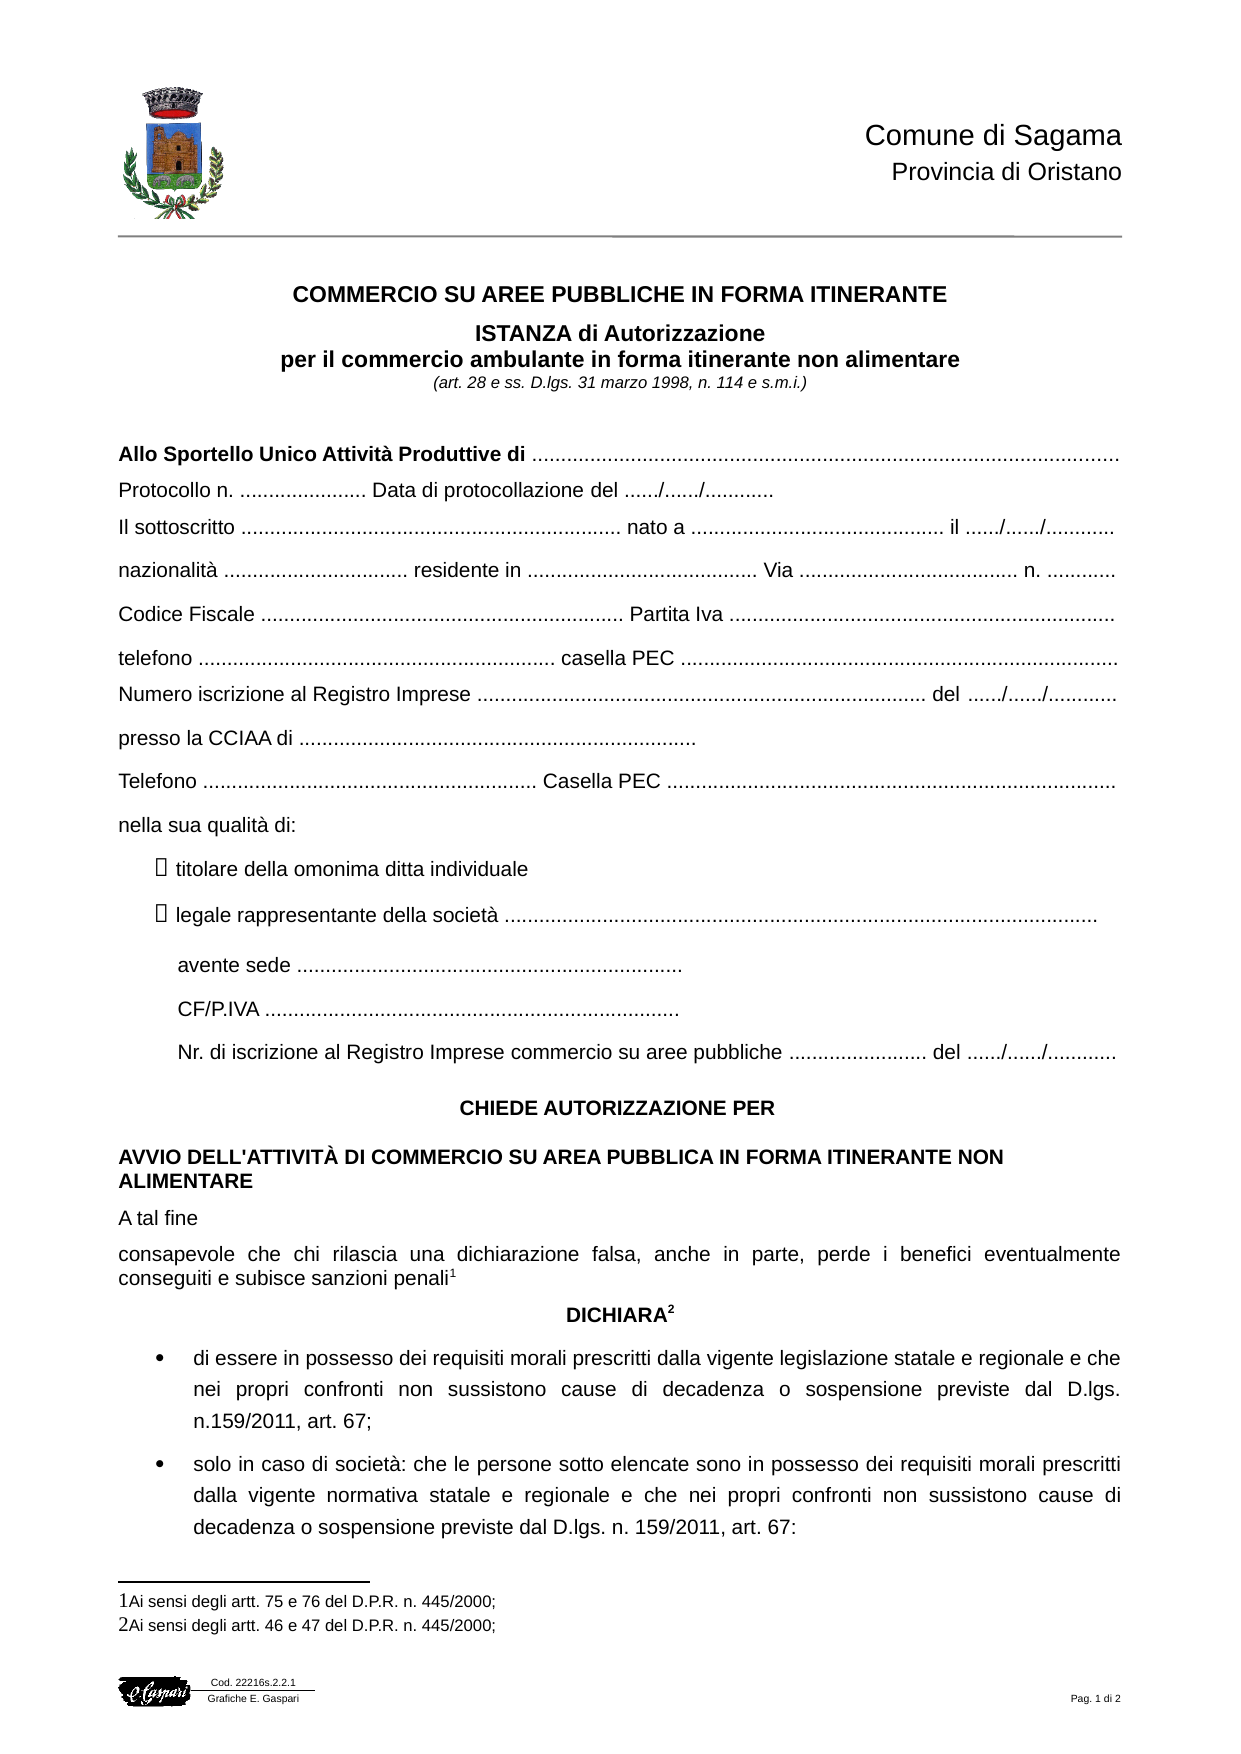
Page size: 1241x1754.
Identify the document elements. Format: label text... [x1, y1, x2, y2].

text nella sua qualità di: [118, 813, 1122, 837]
text  titolare della omonima ditta individuale [153, 849, 1122, 883]
text Telefono .......................................................... Casella PEC .............................................................................. [118, 769, 1122, 793]
list di essere in possesso dei requisiti morali prescritti dalla vigente legislazione statale e regionale e che nei propri confronti non sussistono cause di decadenza o sospensione previste dal D.lgs. n.159/2011, art. 67; [156, 1346, 1122, 1432]
text Il sottoscritto .................................................................. nato a ............................................ il ....../....../............ [118, 514, 1122, 538]
picture [117, 1675, 191, 1707]
text Comune di Sagama [224, 118, 1122, 152]
list solo in caso di società: che le persone sotto elencate sono in possesso dei requisiti morali prescritti dalla vigente normativa statale e regionale e che nei propri confronti non sussistono cause di decadenza o sospensione previste dal D.lgs. n. 159/2011, art. 67: [156, 1452, 1122, 1538]
text Ai sensi degli artt. 75 e 76 del D.P.R. n. 445/2000; [118, 1588, 1122, 1612]
text Nr. di iscrizione al Registro Imprese commercio su aree pubbliche ........................ del ....../....../............ [177, 1040, 1122, 1064]
text Ai sensi degli artt. 46 e 47 del D.P.R. n. 445/2000; [118, 1612, 1122, 1636]
text telefono .............................................................. casella PEC ............................................................................ [118, 646, 1122, 669]
text AVVIO DELL'ATTIVITÀ DI COMMERCIO SU AREA PUBBLICA IN FORMA ITINERANTE NON ALIMENTARE [118, 1145, 1122, 1193]
text CHIEDE AUTORIZZAZIONE PER [118, 1096, 1122, 1120]
text nazionalità ................................ residente in ........................................ Via ...................................... n. ............ [118, 558, 1122, 582]
text consapevole che chi rilascia una dichiarazione falsa, anche in parte, perde i benefici eventualmente conseguiti e subisce sanzioni penali [118, 1242, 1122, 1290]
text CF/P.IVA ........................................................................ [177, 996, 1122, 1020]
picture [122, 87, 224, 219]
text Allo Sportello Unico Attività Produttive di [118, 442, 1122, 466]
text presso la CCIAA di ..................................................................... [118, 726, 1122, 749]
text DICHIARA [118, 1302, 1122, 1326]
text avente sede ................................................................... [177, 953, 1122, 977]
text Provincia di Oristano [224, 157, 1122, 185]
text Protocollo n. ...................... Data di protocollazione del ....../....../............ [118, 478, 1122, 502]
text  legale rappresentante della società ....................................................................................................... [153, 896, 1122, 930]
text Numero iscrizione al Registro Imprese .............................................................................. del ....../....../............ [118, 682, 1122, 706]
table_header COMMERCIO SU AREE PUBBLICHE IN FORMA ITINERANTE ISTANZA di Autorizzazione per il commercio ambulante in forma itinerante non alimentare (art. 28 e ss. D.lgs. 31 marzo 1998, n. 114 e s.m.i.) [118, 256, 1122, 417]
text Codice Fiscale ............................................................... Partita Iva ................................................................... [118, 602, 1122, 626]
text A tal fine [118, 1206, 1122, 1229]
